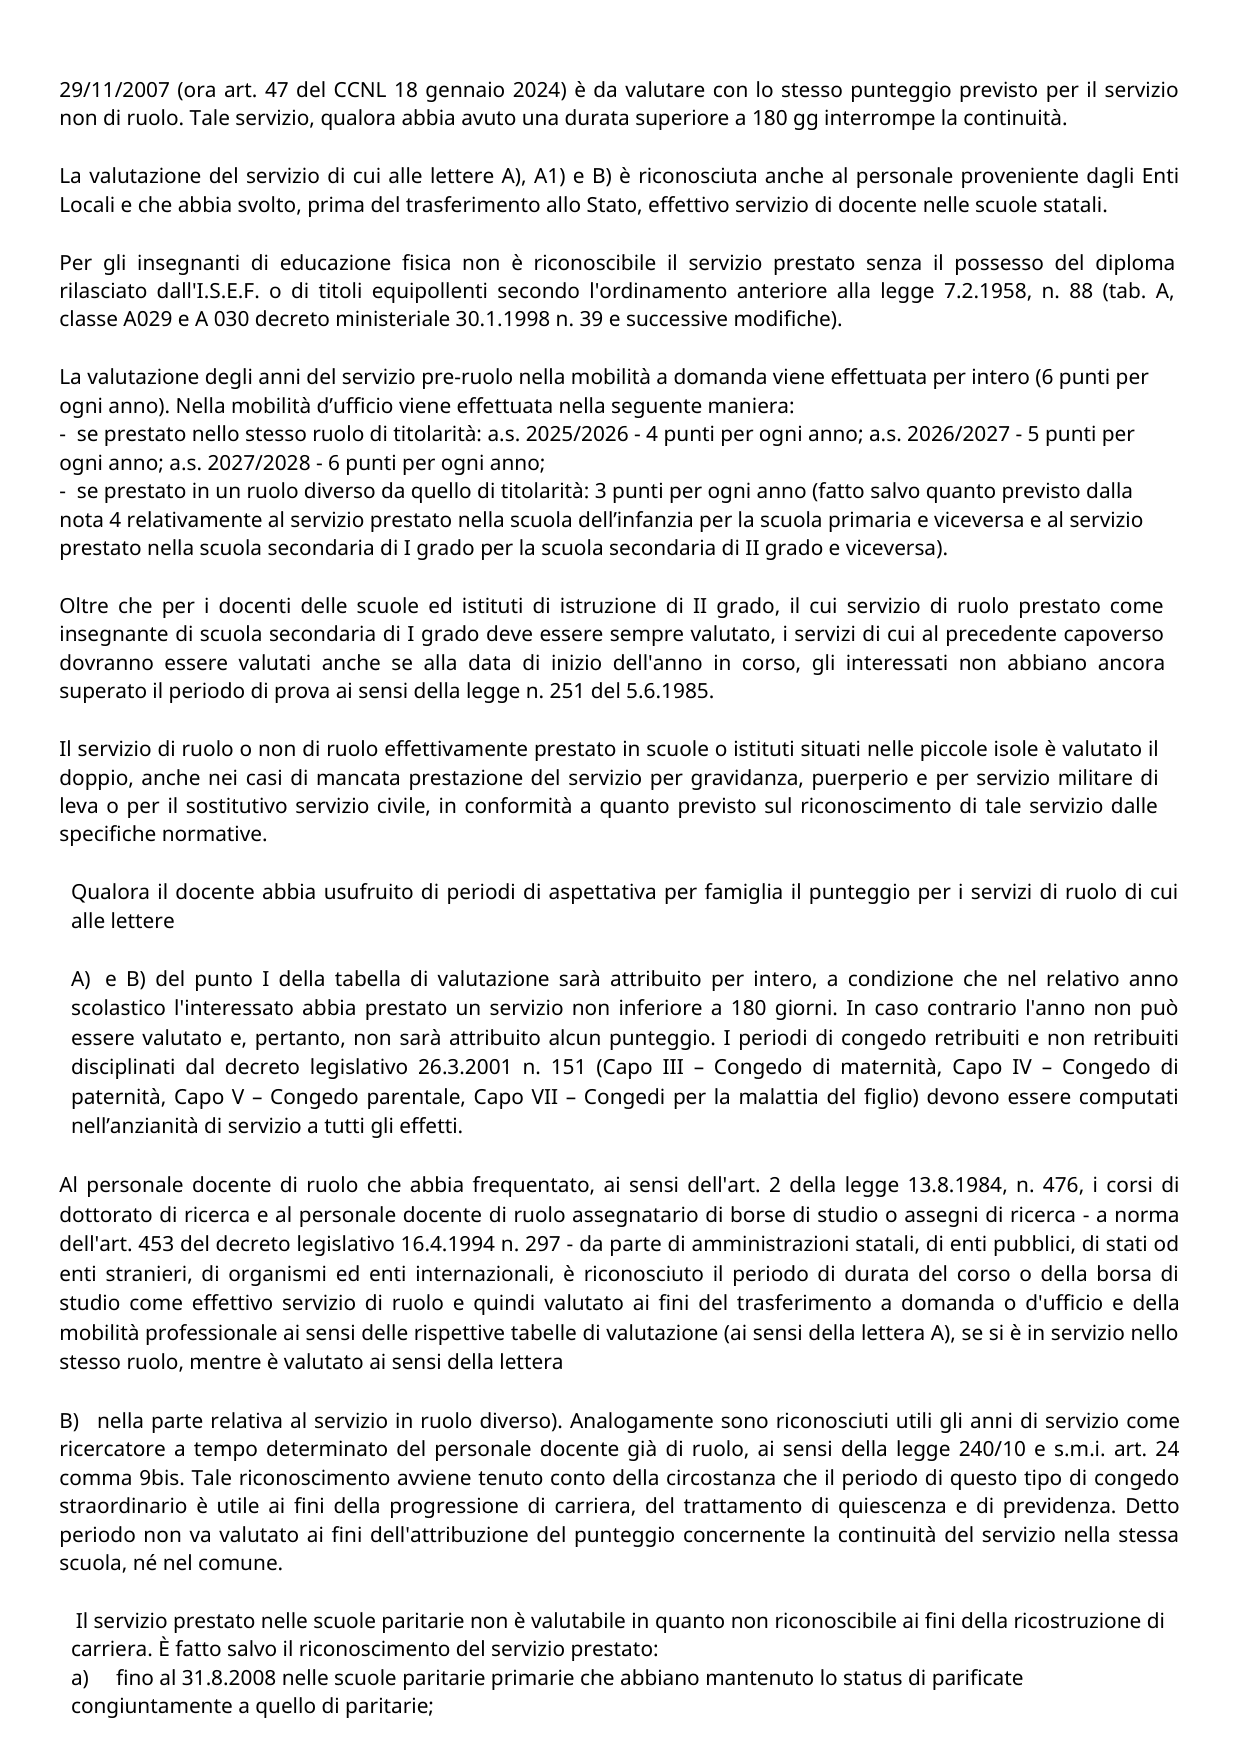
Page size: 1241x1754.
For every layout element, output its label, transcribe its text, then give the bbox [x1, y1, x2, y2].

text A) e B) del punto I della tabella di valutazione sarà attribuito per intero, a condizione che nel relativo anno scolastico l'interessato abbia prestato un servizio non inferiore a 180 giorni. In caso contrario l'anno non può essere valutato e, pertanto, non sarà attribuito alcun punteggio. I periodi di congedo retribuiti e non retribuiti disciplinati dal decreto legislativo 26.3.2001 n. 151 (Capo III – Congedo di maternità, Capo IV – Congedo di paternità, Capo V – Congedo parentale, Capo VII – Congedi per la malattia del figlio) devono essere computati nell’anzianità di servizio a tutti gli effetti. [71, 964, 1181, 1140]
text Al personale docente di ruolo che abbia frequentato, ai sensi dell'art. 2 della legge 13.8.1984, n. 476, i corsi di dottorato di ricerca e al personale docente di ruolo assegnatario di borse di studio o assegni di ricerca - a norma dell'art. 453 del decreto legislativo 16.4.1994 n. 297 - da parte di amministrazioni statali, di enti pubblici, di stati od enti stranieri, di organismi ed enti internazionali, è riconosciuto il periodo di durata del corso o della borsa di studio come effettivo servizio di ruolo e quindi valutato ai fini del trasferimento a domanda o d'ufficio e della mobilità professionale ai sensi delle rispettive tabelle di valutazione (ai sensi della lettera A), se si è in servizio nello stesso ruolo, mentre è valutato ai sensi della lettera [59, 1170, 1181, 1376]
text Il servizio di ruolo o non di ruolo effettivamente prestato in scuole o istituti situati nelle piccole isole è valutato il doppio, anche nei casi di mancata prestazione del servizio per gravidanza, puerperio e per servizio militare di leva o per il sostitutivo servizio civile, in conformità a quanto previsto sul riconoscimento di tale servizio dalle specifiche normative. [59, 734, 1160, 848]
text La valutazione del servizio di cui alle lettere A), A1) e B) è riconosciuta anche al personale proveniente dagli Enti Locali e che abbia svolto, prima del trasferimento allo Stato, effettivo servizio di docente nelle scuole statali. [59, 161, 1181, 218]
text Il servizio prestato nelle scuole paritarie non è valutabile in quanto non riconoscibile ai fini della ricostruzione di carriera. È fatto salvo il riconoscimento del servizio prestato: a) fino al 31.8.2008 nelle scuole paritarie primarie che abbiano mantenuto lo status di parificate congiuntamente a quello di paritarie; [71, 1606, 1181, 1720]
text Qualora il docente abbia usufruito di periodi di aspettativa per famiglia il punteggio per i servizi di ruolo di cui alle lettere [71, 877, 1181, 934]
text Oltre che per i docenti delle scuole ed istituti di istruzione di II grado, il cui servizio di ruolo prestato come insegnante di scuola secondaria di I grado deve essere sempre valutato, i servizi di cui al precedente capoverso dovranno essere valutati anche se alla data di inizio dell'anno in corso, gli interessati non abbiano ancora superato il periodo di prova ai sensi della legge n. 251 del 5.6.1985. [59, 591, 1167, 705]
text Per gli insegnanti di educazione fisica non è riconoscibile il servizio prestato senza il possesso del diploma rilasciato dall'I.S.E.F. o di titoli equipollenti secondo l'ordinamento anteriore alla legge 7.2.1958, n. 88 (tab. A, classe A029 e A 030 decreto ministeriale 30.1.1998 n. 39 e successive modifiche). [59, 248, 1177, 333]
text B) nella parte relativa al servizio in ruolo diverso). Analogamente sono riconosciuti utili gli anni di servizio come ricercatore a tempo determinato del personale docente già di ruolo, ai sensi della legge 240/10 e s.m.i. art. 24 comma 9bis. Tale riconoscimento avviene tenuto conto della circostanza che il periodo di questo tipo di congedo straordinario è utile ai fini della progressione di carriera, del trattamento di quiescenza e di previdenza. Detto periodo non va valutato ai fini dell'attribuzione del punteggio concernente la continuità del servizio nella stessa scuola, né nel comune. [59, 1406, 1181, 1577]
text La valutazione degli anni del servizio pre-ruolo nella mobilità a domanda viene effettuata per intero (6 punti per ogni anno). Nella mobilità d’ufficio viene effettuata nella seguente maniera: - se prestato nello stesso ruolo di titolarità: a.s. 2025/2026 - 4 punti per ogni anno; a.s. 2026/2027 - 5 punti per ogni anno; a.s. 2027/2028 - 6 punti per ogni anno; - se prestato in un ruolo diverso da quello di titolarità: 3 punti per ogni anno (fatto salvo quanto previsto dalla nota 4 relativamente al servizio prestato nella scuola dell’infanzia per la scuola primaria e viceversa e al servizio prestato nella scuola secondaria di I grado per la scuola secondaria di II grado e viceversa). [59, 362, 1177, 562]
text 29/11/2007 (ora art. 47 del CCNL 18 gennaio 2024) è da valutare con lo stesso punteggio previsto per il servizio non di ruolo. Tale servizio, qualora abbia avuto una durata superiore a 180 gg interrompe la continuità. [59, 75, 1181, 132]
